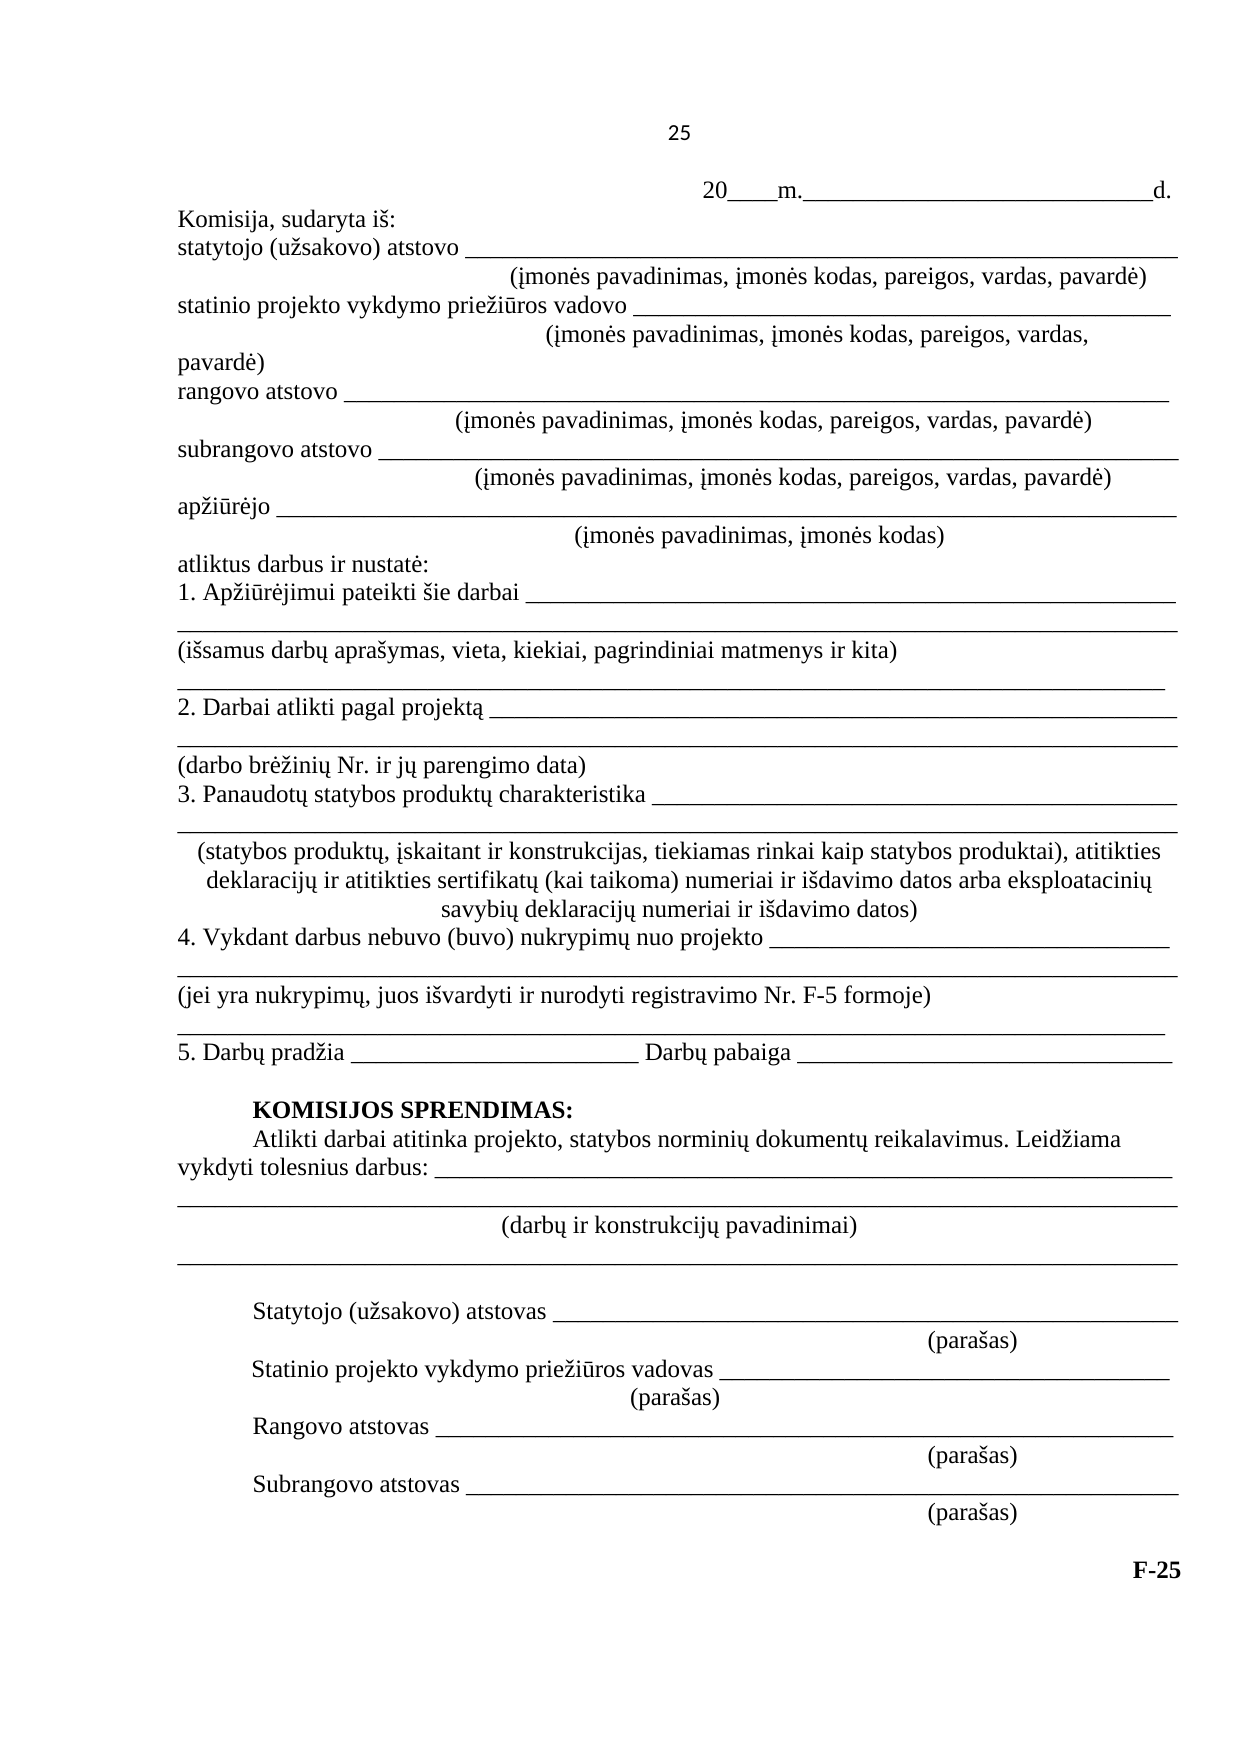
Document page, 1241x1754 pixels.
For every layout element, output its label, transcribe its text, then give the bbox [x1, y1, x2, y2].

text subrangovo atstovo ________________________________________________________________ [177, 434, 1181, 462]
text ________________________________________________________________________________ [177, 951, 1181, 980]
text (darbo brėžinių Nr. ir jų parengimo data) [177, 750, 1181, 779]
text 20____m.____________________________d. [627, 175, 1181, 204]
text 1. Apžiūrėjimui pateikti šie darbai ____________________________________________________ [177, 577, 1181, 606]
text (darbų ir konstrukcijų pavadinimai) [177, 1210, 1181, 1239]
text 5. Darbų pradžia _______________________ Darbų pabaiga ______________________________ [177, 1037, 1181, 1066]
text (įmonės pavadinimas, įmonės kodas, pareigos, vardas, pavardė) [477, 261, 1181, 290]
text ________________________________________________________________________________ [177, 1239, 1181, 1267]
text apžiūrėjo ________________________________________________________________________ [177, 491, 1181, 520]
text (įmonės pavadinimas, įmonės kodas) [402, 520, 1181, 549]
text (statybos produktų, įskaitant ir konstrukcijas, tiekiamas rinkai kaip statybos produktai), atitikties deklaracijų ir atitikties sertifikatų (kai taikoma) numeriai ir išdavimo datos arba eksploatacinių savybių deklaracijų numeriai ir išdavimo datos) [177, 836, 1181, 922]
text statinio projekto vykdymo priežiūros vadovo ___________________________________________ [177, 290, 1181, 319]
text Rangovo atstovas ___________________________________________________________ [252, 1411, 1181, 1440]
text statytojo (užsakovo) atstovo _________________________________________________________ [177, 232, 1181, 261]
text 2. Darbai atlikti pagal projektą _______________________________________________________ [177, 692, 1181, 721]
text vykdyti tolesnius darbus: ___________________________________________________________ [177, 1152, 1181, 1181]
text atliktus darbus ir nustatė: [177, 549, 1181, 577]
text (parašas) [852, 1325, 1181, 1354]
text F-25 [177, 1555, 1181, 1584]
text Subrangovo atstovas _________________________________________________________ [252, 1469, 1181, 1497]
text ________________________________________________________________________________ [177, 606, 1181, 635]
text KOMISIJOS SPRENDIMAS: [177, 1095, 1181, 1124]
text Statinio projekto vykdymo priežiūros vadovas ____________________________________ [177, 1354, 1181, 1382]
text (jei yra nukrypimų, juos išvardyti ir nurodyti registravimo Nr. F-5 formoje) [177, 980, 1181, 1009]
text 3. Panaudotų statybos produktų charakteristika __________________________________________ [177, 779, 1181, 807]
text rangovo atstovo __________________________________________________________________ [177, 376, 1181, 405]
text _______________________________________________________________________________ [177, 1009, 1181, 1037]
text ________________________________________________________________________________ [177, 807, 1181, 836]
text (parašas) [852, 1440, 1181, 1469]
text 4. Vykdant darbus nebuvo (buvo) nukrypimų nuo projekto ________________________________ [177, 922, 1181, 951]
text ________________________________________________________________________________ [177, 1181, 1181, 1210]
text (įmonės pavadinimas, įmonės kodas, pareigos, vardas, pavardė) [177, 405, 1181, 434]
text Komisija, sudaryta iš: [177, 204, 1181, 232]
text _______________________________________________________________________________ [177, 664, 1181, 692]
text ________________________________________________________________________________ [177, 721, 1181, 750]
text Atlikti darbai atitinka projekto, statybos norminių dokumentų reikalavimus. Leidžiama [177, 1124, 1181, 1152]
text (įmonės pavadinimas, įmonės kodas, pareigos, vardas, pavardė) [177, 319, 1181, 376]
text Statytojo (užsakovo) atstovas __________________________________________________ [252, 1296, 1181, 1325]
text (išsamus darbų aprašymas, vieta, kiekiai, pagrindiniai matmenys ir kita) [177, 635, 1181, 664]
text (įmonės pavadinimas, įmonės kodas, pareigos, vardas, pavardė) [177, 462, 1181, 491]
text (parašas) [852, 1497, 1181, 1526]
text (parašas) [177, 1382, 1181, 1411]
